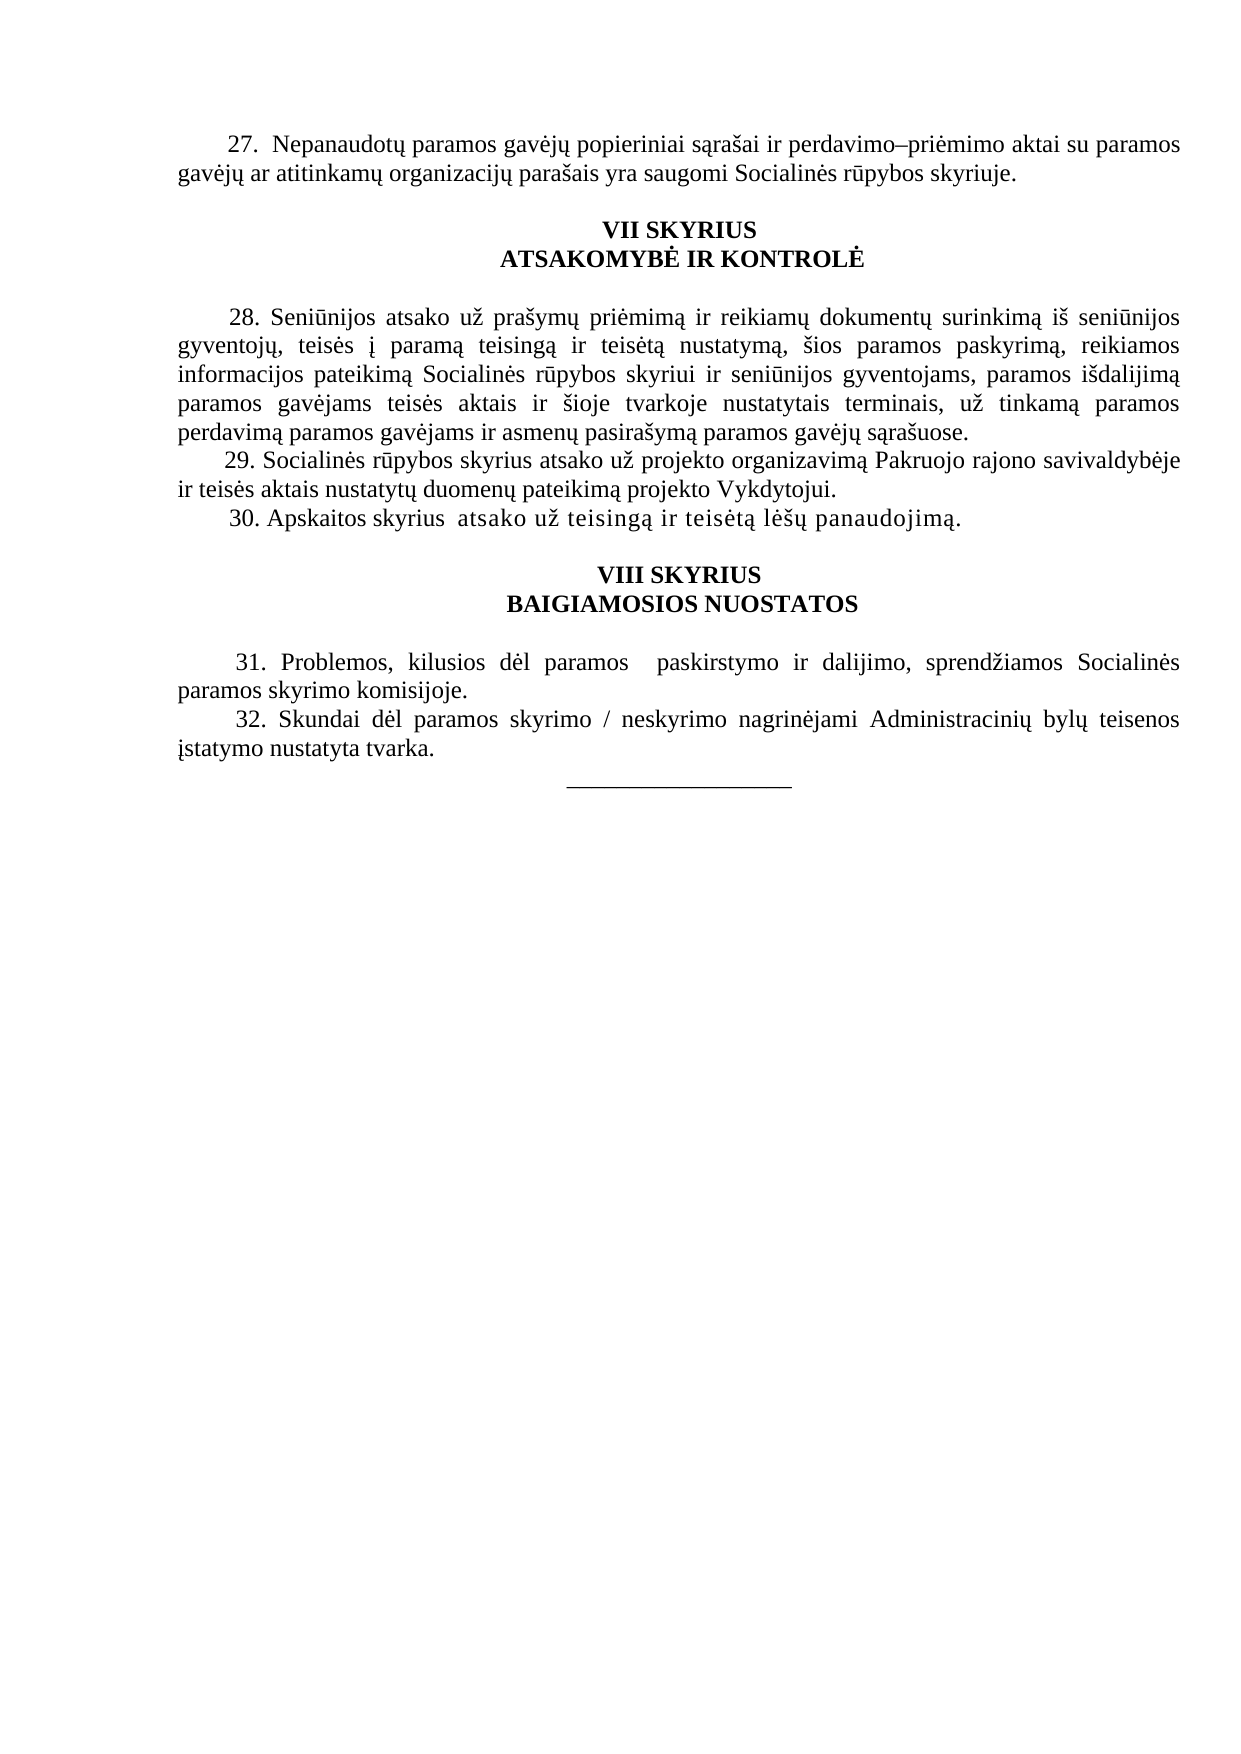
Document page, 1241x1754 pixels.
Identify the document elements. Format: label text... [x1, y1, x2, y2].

text __________________ [177, 762, 1181, 790]
text 27. Nepanaudotų paramos gavėjų popieriniai sąrašai ir perdavimo–priėmimo aktai su paramos gavėjų ar atitinkamų organizacijų parašais yra saugomi Socialinės rūpybos skyriuje. [177, 129, 1181, 187]
text 29. Socialinės rūpybos skyrius atsako už projekto organizavimą Pakruojo rajono savivaldybėje ir teisės aktais nustatytų duomenų pateikimą projekto Vykdytojui. [177, 445, 1181, 503]
text BAIGIAMOSIOS NUOSTATOS [177, 589, 1181, 618]
text VII SKYRIUS [177, 215, 1181, 244]
text 32. Skundai dėl paramos skyrimo / neskyrimo nagrinėjami Administracinių bylų teisenos įstatymo nustatyta tvarka. [177, 704, 1181, 762]
text 30. Apskaitos skyrius atsako už teisingą ir teisėtą lėšų panaudojimą. [177, 503, 1181, 532]
text 31. Problemos, kilusios dėl paramos paskirstymo ir dalijimo, sprendžiamos Socialinės paramos skyrimo komisijoje. [177, 647, 1181, 704]
text 28. Seniūnijos atsako už prašymų priėmimą ir reikiamų dokumentų surinkimą iš seniūnijos gyventojų, teisės į paramą teisingą ir teisėtą nustatymą, šios paramos paskyrimą, reikiamos informacijos pateikimą Socialinės rūpybos skyriui ir seniūnijos gyventojams, paramos išdalijimą paramos gavėjams teisės aktais ir šioje tvarkoje nustatytais terminais, už tinkamą paramos perdavimą paramos gavėjams ir asmenų pasirašymą paramos gavėjų sąrašuose. [177, 302, 1181, 445]
text VIII SKYRIUS [177, 560, 1181, 589]
text ATSAKOMYBĖ IR KONTROLĖ [177, 244, 1181, 273]
